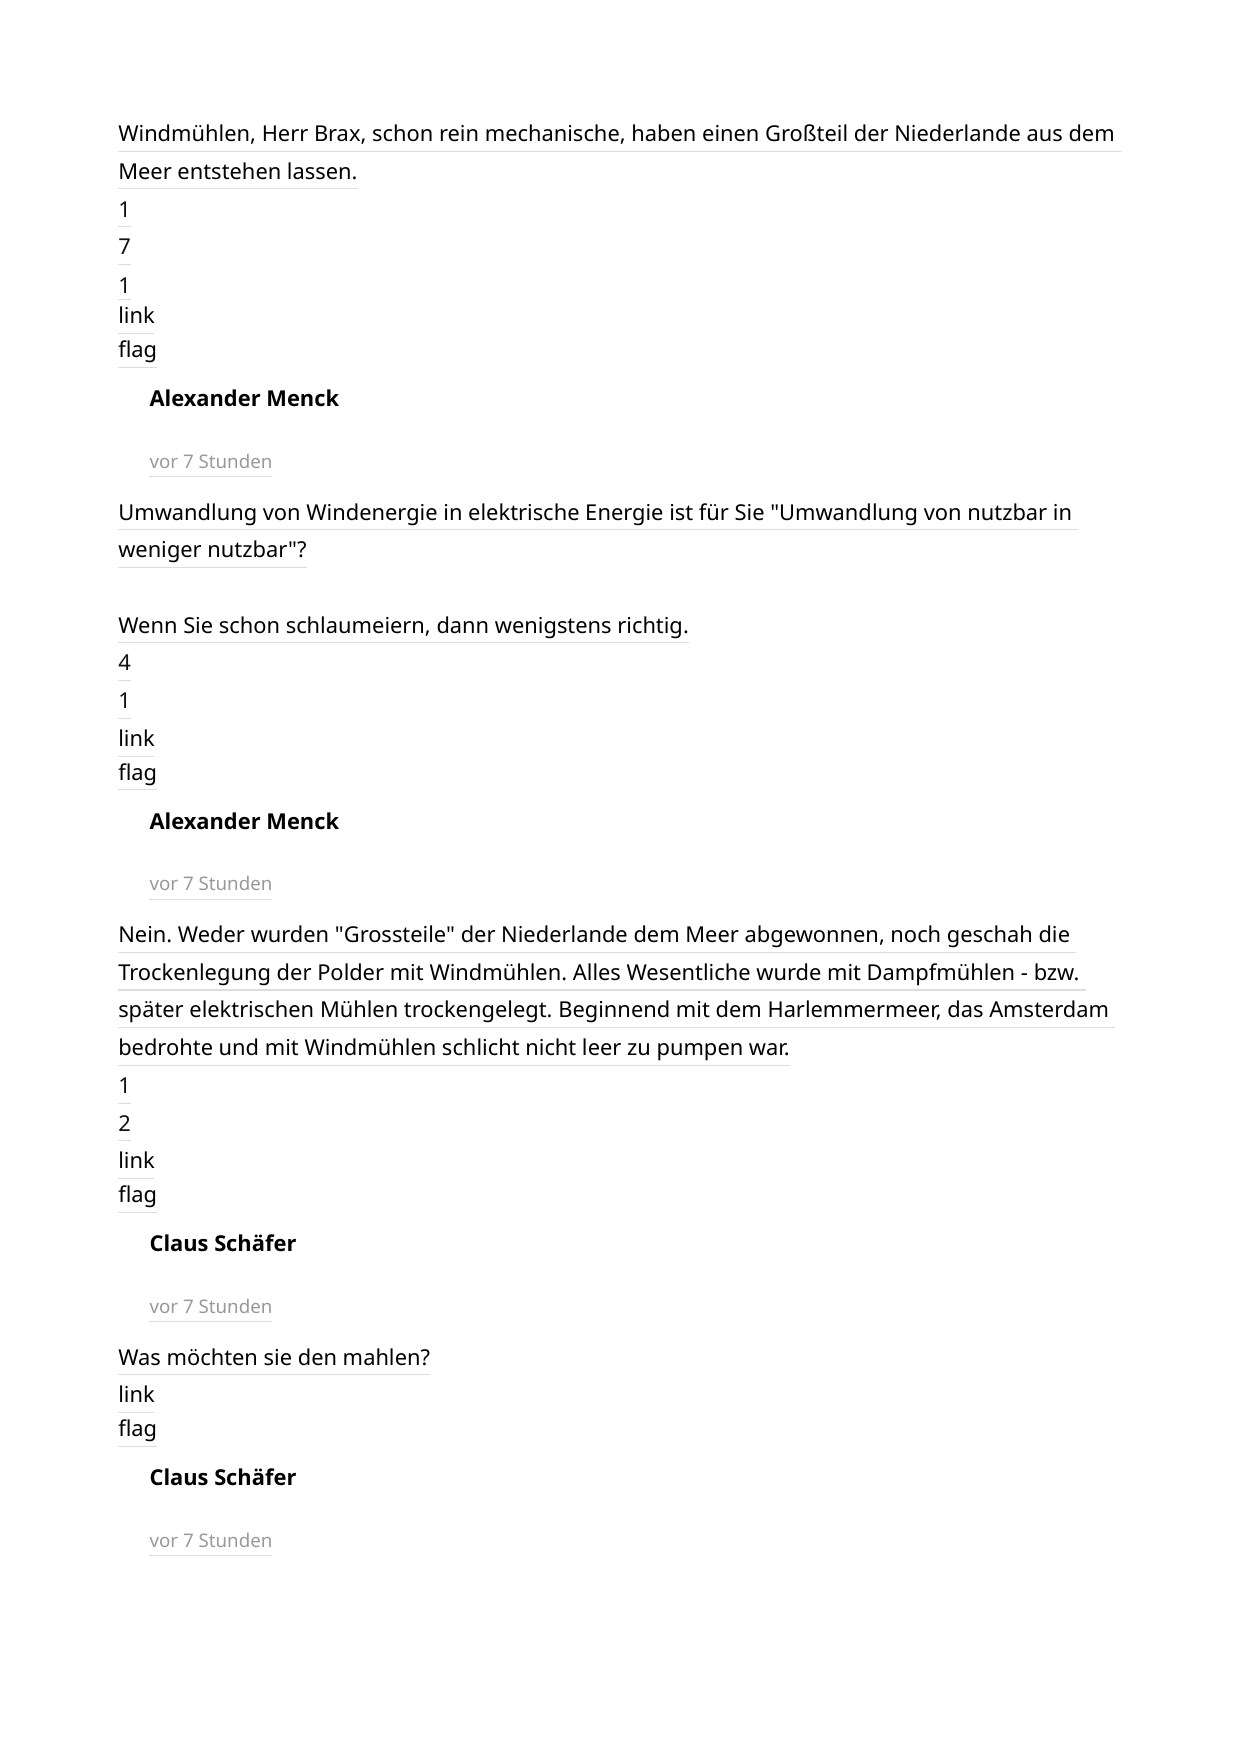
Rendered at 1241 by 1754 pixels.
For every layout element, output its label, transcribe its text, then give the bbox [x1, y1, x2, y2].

text flag [118, 334, 1122, 368]
text link [118, 723, 1122, 757]
text link [118, 300, 1122, 334]
text Umwandlung von Windenergie in elektrische Energie ist für Sie "Umwandlung von nutzbar in weniger nutzbar"? Wenn Sie schon schlaumeiern, dann wenigstens richtig. [118, 497, 1122, 643]
text Meer entstehen lassen. [118, 152, 1122, 189]
text 4 [118, 647, 1122, 681]
text 7 [118, 231, 1122, 265]
text 1 [118, 193, 1122, 227]
text Claus Schäfer [149, 1228, 1122, 1258]
text Was möchten sie den mahlen? [118, 1342, 1122, 1375]
text vor 7 Stunden [149, 1293, 1117, 1322]
text flag [118, 1179, 1122, 1213]
text 1 [118, 1070, 1122, 1104]
text vor 7 Stunden [149, 1527, 1117, 1556]
text flag [118, 1413, 1122, 1447]
text Alexander Menck [149, 806, 1122, 836]
text 1 [118, 269, 1122, 300]
text 1 [118, 685, 1122, 719]
text Claus Schäfer [149, 1462, 1122, 1492]
text 2 [118, 1108, 1122, 1141]
text link [118, 1145, 1122, 1179]
text vor 7 Stunden [149, 448, 1117, 477]
text link [118, 1379, 1122, 1413]
text vor 7 Stunden [149, 871, 1117, 900]
text Nein. Weder wurden "Grossteile" der Niederlande dem Meer abgewonnen, noch geschah die Trockenlegung der Polder mit Windmühlen. Alles Wesentliche wurde mit Dampfmühlen - bzw. später elektrischen Mühlen trockengelegt. Beginnend mit dem Harlemmermeer, das Amsterdam bedrohte und mit Windmühlen schlicht nicht leer zu pumpen war. [118, 919, 1122, 1066]
text flag [118, 757, 1122, 790]
text Alexander Menck [149, 383, 1122, 413]
text Windmühlen, Herr Brax, schon rein mechanische, haben einen Großteil der Niederlande aus dem [118, 118, 1122, 151]
